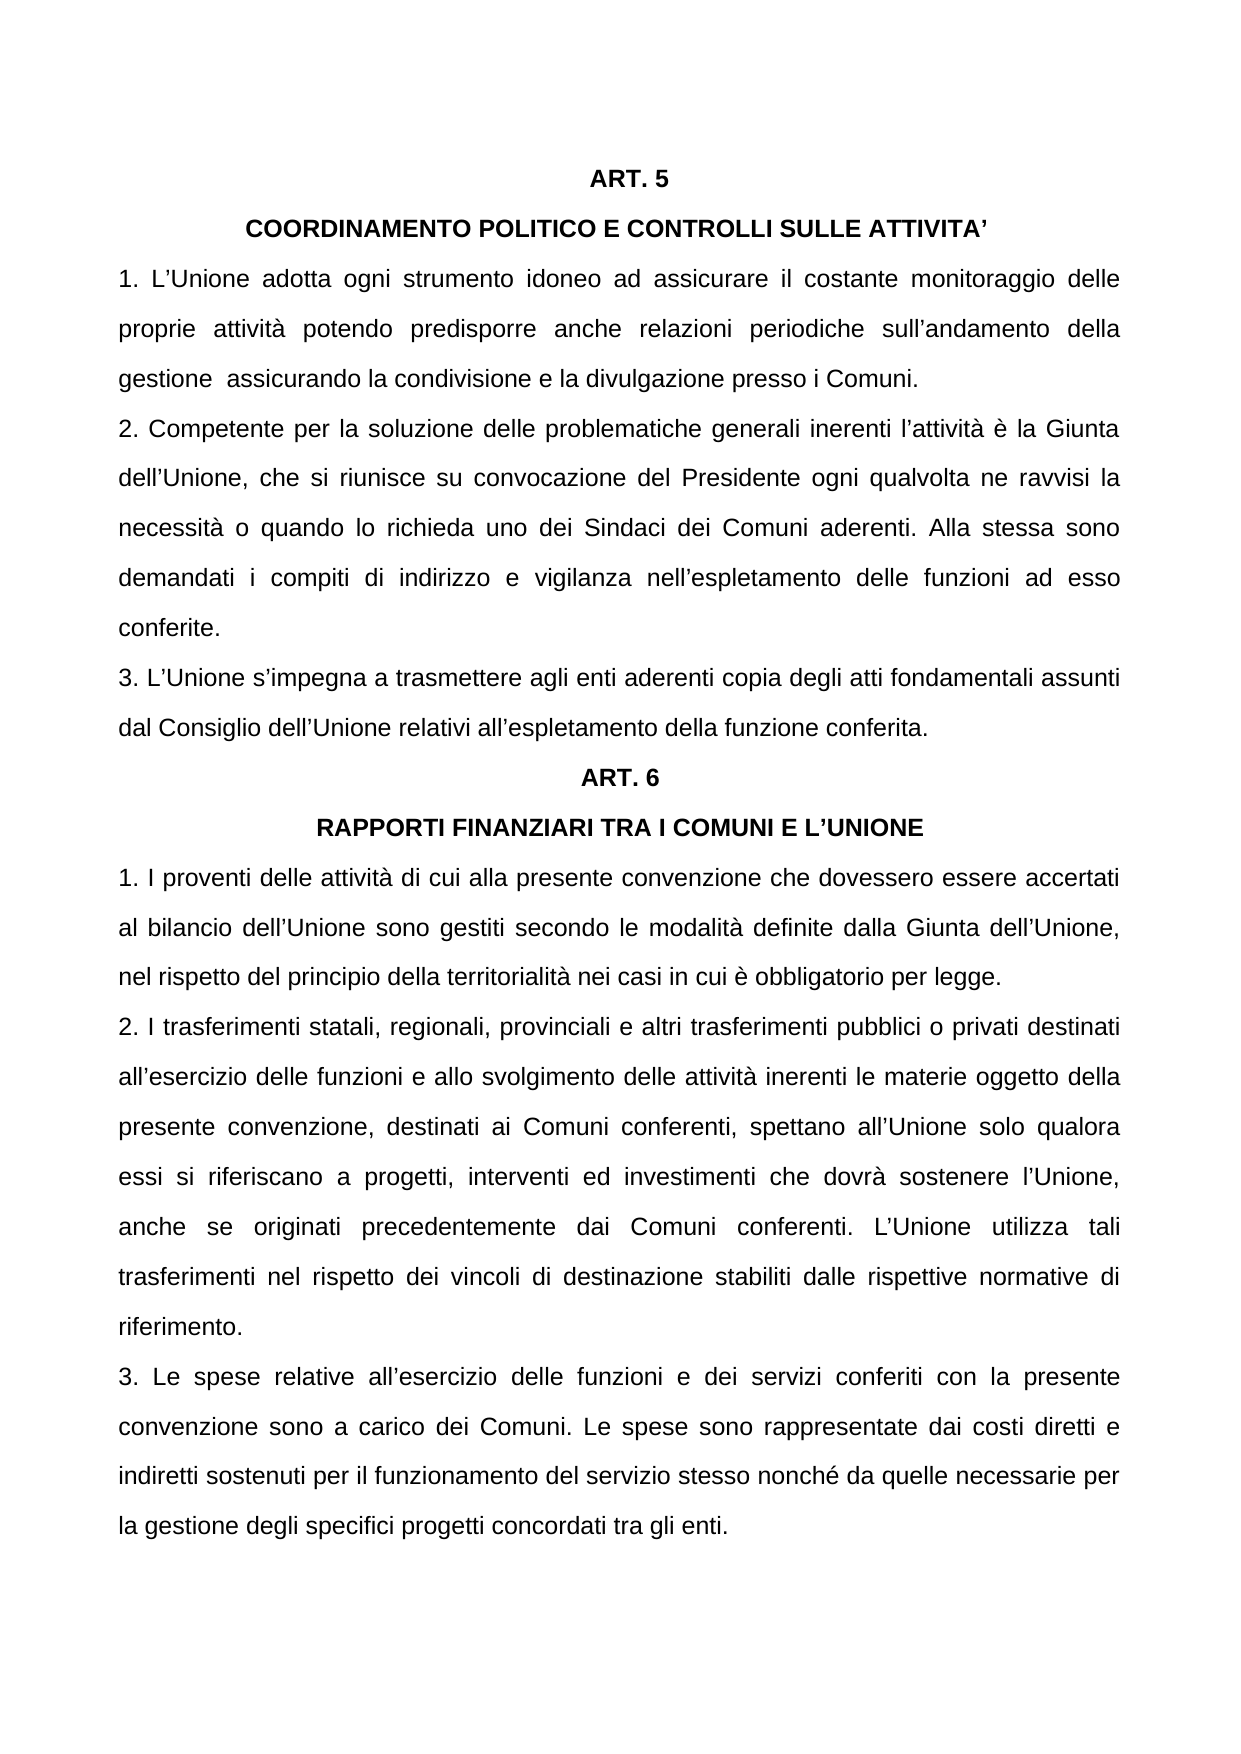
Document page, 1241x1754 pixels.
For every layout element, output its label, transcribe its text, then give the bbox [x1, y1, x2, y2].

text 2. Competente per la soluzione delle problematiche generali inerenti l’attività è la Giunta dell’Unione, che si riunisce su convocazione del Presidente ogni qualvolta ne ravvisi la necessità o quando lo richieda uno dei Sindaci dei Comuni aderenti. Alla stessa sono demandati i compiti di indirizzo e vigilanza nell’espletamento delle funzioni ad esso conferite. [118, 397, 1122, 647]
text 1. L’Unione adotta ogni strumento idoneo ad assicurare il costante monitoraggio delle proprie attività potendo predisporre anche relazioni periodiche sull’andamento della gestione assicurando la condivisione e la divulgazione presso i Comuni. [118, 247, 1122, 397]
text 2. I trasferimenti statali, regionali, provinciali e altri trasferimenti pubblici o privati destinati all’esercizio delle funzioni e allo svolgimento delle attività inerenti le materie oggetto della presente convenzione, destinati ai Comuni conferenti, spettano all’Unione solo qualora essi si riferiscano a progetti, interventi ed investimenti che dovrà sostenere l’Unione, anche se originati precedentemente dai Comuni conferenti. L’Unione utilizza tali trasferimenti nel rispetto dei vincoli di destinazione stabiliti dalle rispettive normative di riferimento. [118, 996, 1122, 1345]
subtitle ART. 6 [118, 746, 1122, 796]
subtitle RAPPORTI FINANZIARI TRA I COMUNI E L’UNIONE [118, 796, 1122, 846]
text 1. I proventi delle attività di cui alla presente convenzione che dovessero essere accertati al bilancio dell’Unione sono gestiti secondo le modalità definite dalla Giunta dell’Unione, nel rispetto del principio della territorialità nei casi in cui è obbligatorio per legge. [118, 846, 1122, 996]
text ART. 5 [118, 148, 1122, 197]
text COORDINAMENTO POLITICO E CONTROLLI SULLE ATTIVITA’ [118, 197, 1122, 247]
text 3. Le spese relative all’esercizio delle funzioni e dei servizi conferiti con la presente convenzione sono a carico dei Comuni. Le spese sono rappresentate dai costi diretti e indiretti sostenuti per il funzionamento del servizio stesso nonché da quelle necessarie per la gestione degli specifici progetti concordati tra gli enti. [118, 1345, 1122, 1545]
text 3. L’Unione s’impegna a trasmettere agli enti aderenti copia degli atti fondamentali assunti dal Consiglio dell’Unione relativi all’espletamento della funzione conferita. [118, 647, 1122, 746]
